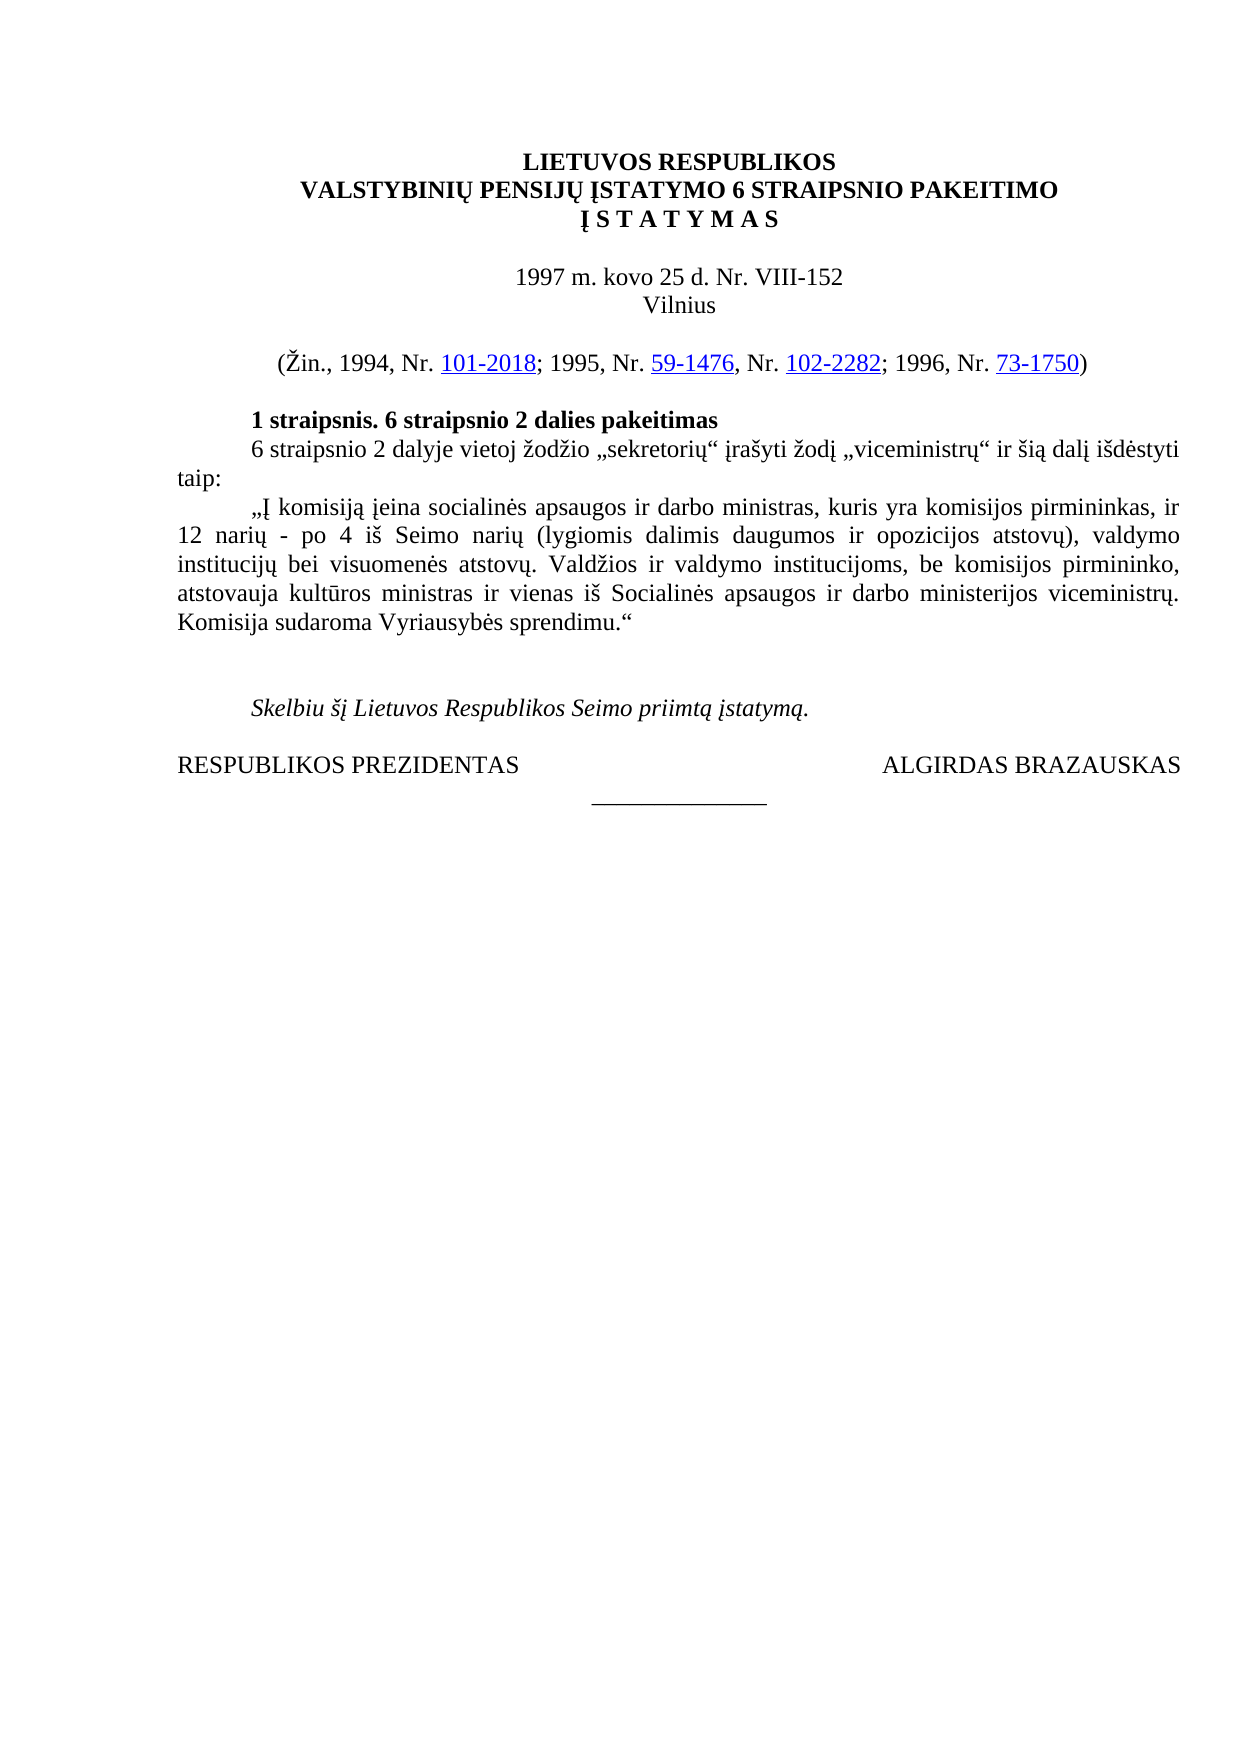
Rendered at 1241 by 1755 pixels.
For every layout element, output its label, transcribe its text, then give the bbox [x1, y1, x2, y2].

text Į S T A T Y M A S [177, 204, 1181, 233]
text 1 straipsnis. 6 straipsnio 2 dalies pakeitimas [177, 406, 1181, 434]
text ______________ [177, 779, 1181, 808]
text 1997 m. kovo 25 d. Nr. VIII-152 [177, 262, 1181, 291]
text „Į komisiją įeina socialinės apsaugos ir darbo ministras, kuris yra komisijos pirmininkas, ir 12 narių - po 4 iš Seimo narių (lygiomis dalimis daugumos ir opozicijos atstovų), valdymo institucijų bei visuomenės atstovų. Valdžios ir valdymo institucijoms, be komisijos pirmininko, atstovauja kultūros ministras ir vienas iš Socialinės apsaugos ir darbo ministerijos viceministrų. Komisija sudaroma Vyriausybės sprendimu.“ [177, 492, 1181, 636]
text VALSTYBINIŲ PENSIJŲ ĮSTATYMO 6 STRAIPSNIO PAKEITIMO [177, 176, 1181, 204]
text RESPUBLIKOS PREZIDENTAS ALGIRDAS BRAZAUSKAS [177, 751, 1181, 779]
text LIETUVOS RESPUBLIKOS [177, 147, 1181, 176]
text (Žin., 1994, Nr. 101-2018; 1995, Nr. 59-1476, Nr. 102-2282; 1996, Nr. 73-1750) [177, 348, 1181, 377]
text Vilnius [177, 291, 1181, 319]
text Skelbiu šį Lietuvos Respublikos Seimo priimtą įstatymą. [177, 693, 1181, 722]
text 6 straipsnio 2 dalyje vietoj žodžio „sekretorių“ įrašyti žodį „viceministrų“ ir šią dalį išdėstyti taip: [177, 434, 1181, 492]
